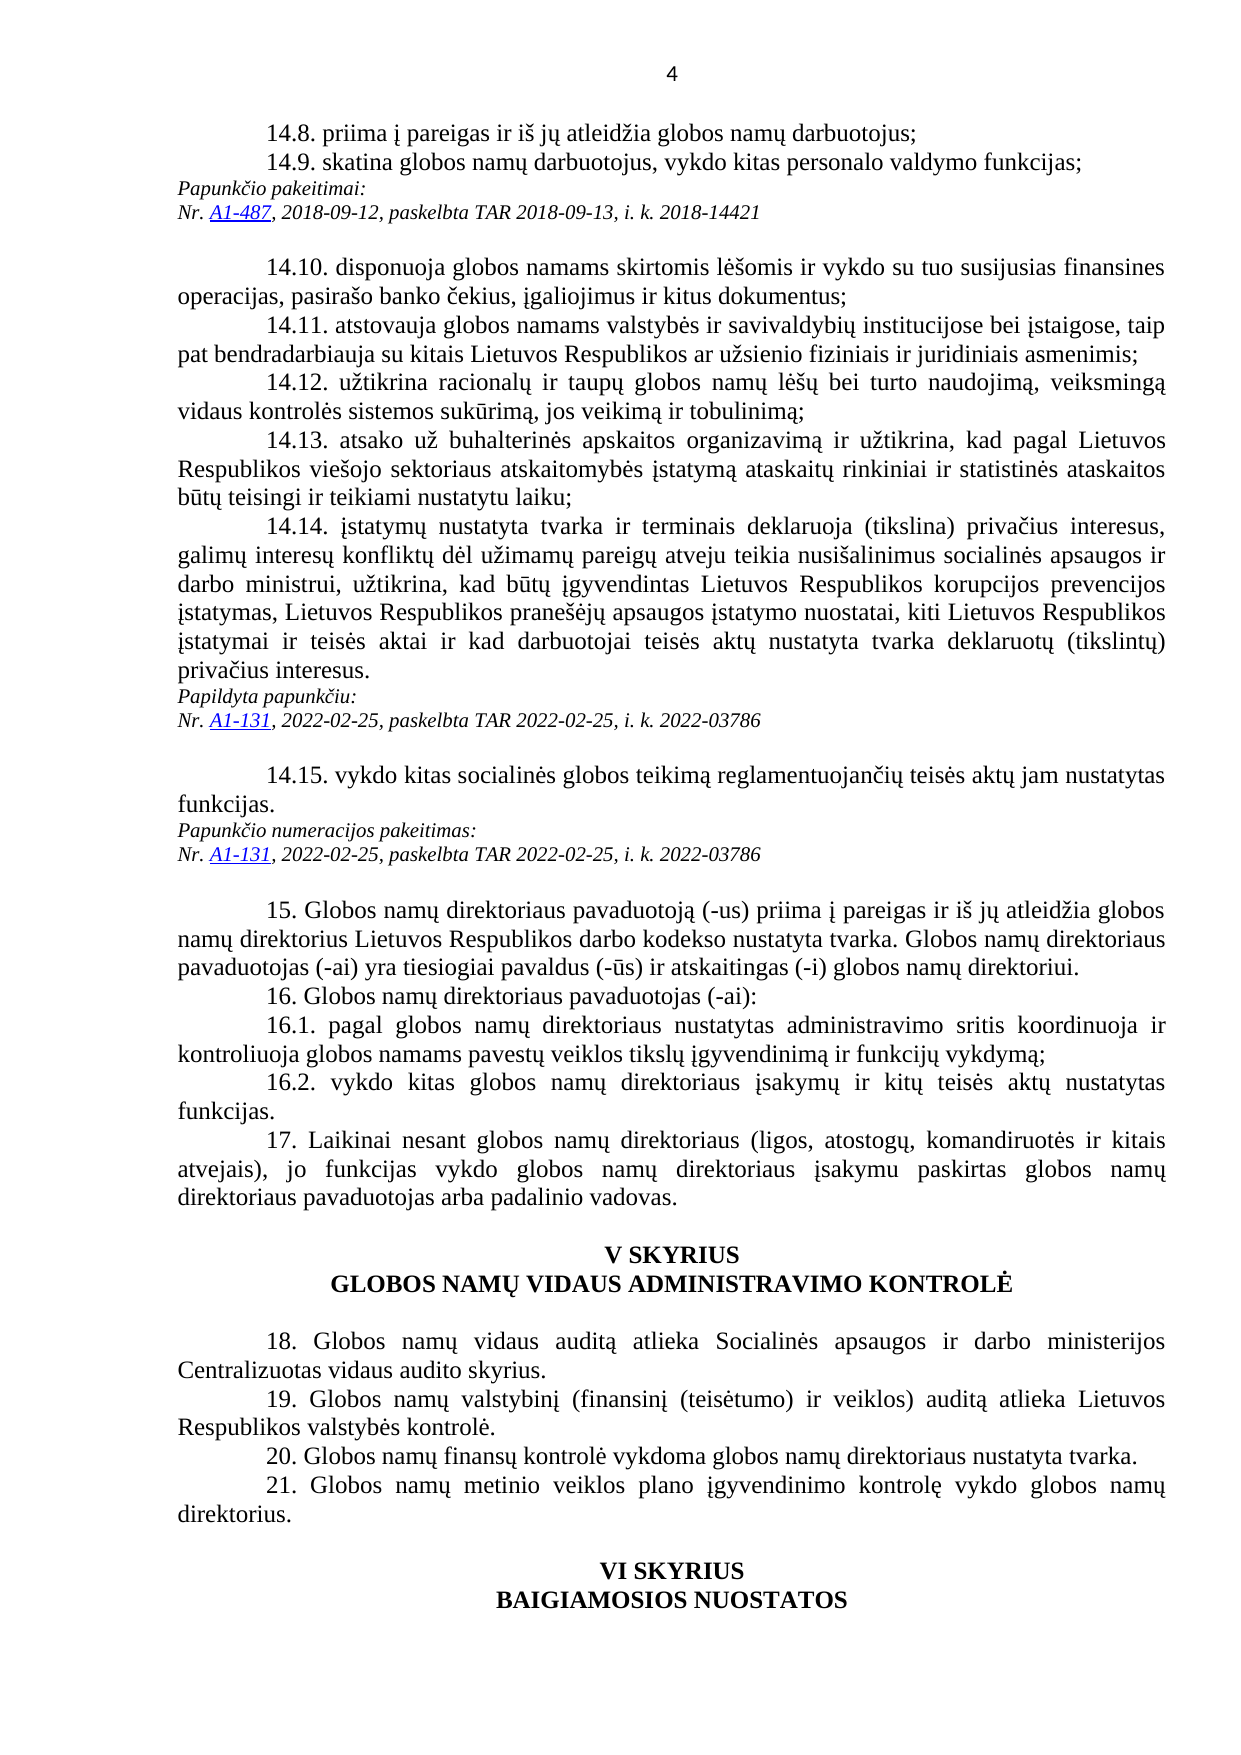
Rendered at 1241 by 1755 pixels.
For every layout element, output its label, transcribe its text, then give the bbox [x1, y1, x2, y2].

text Papunkčio pakeitimai: [177, 176, 1166, 200]
text 14.12. užtikrina racionalų ir taupų globos namų lėšų bei turto naudojimą, veiksmingą vidaus kontrolės sistemos sukūrimą, jos veikimą ir tobulinimą; [177, 367, 1166, 425]
text BAIGIAMOSIOS NUOSTATOS [177, 1585, 1166, 1614]
text 21. Globos namų metinio veiklos plano įgyvendinimo kontrolę vykdo globos namų direktorius. [177, 1470, 1166, 1527]
text Nr. A1-487, 2018-09-12, paskelbta TAR 2018-09-13, i. k. 2018-14421 [177, 200, 1166, 224]
text 14.11. atstovauja globos namams valstybės ir savivaldybių institucijose bei įstaigose, taip pat bendradarbiauja su kitais Lietuvos Respublikos ar užsienio fiziniais ir juridiniais asmenimis; [177, 310, 1166, 367]
text VI SKYRIUS [177, 1556, 1166, 1585]
text 15. Globos namų direktoriaus pavaduotoją (-us) priima į pareigas ir iš jų atleidžia globos namų direktorius Lietuvos Respublikos darbo kodekso nustatyta tvarka. Globos namų direktoriaus pavaduotojas (-ai) yra tiesiogiai pavaldus (-ūs) ir atskaitingas (-i) globos namų direktoriui. [177, 895, 1166, 981]
text Nr. A1-131, 2022-02-25, paskelbta TAR 2022-02-25, i. k. 2022-03786 [177, 708, 1166, 732]
text 14.9. skatina globos namų darbuotojus, vykdo kitas personalo valdymo funkcijas; [177, 147, 1166, 176]
text 16.1. pagal globos namų direktoriaus nustatytas administravimo sritis koordinuoja ir kontroliuoja globos namams pavestų veiklos tikslų įgyvendinimą ir funkcijų vykdymą; [177, 1010, 1166, 1067]
text V SKYRIUS [177, 1240, 1166, 1269]
text 20. Globos namų finansų kontrolė vykdoma globos namų direktoriaus nustatyta tvarka. [177, 1441, 1166, 1470]
text Papunkčio numeracijos pakeitimas: [177, 818, 1166, 842]
text 17. Laikinai nesant globos namų direktoriaus (ligos, atostogų, komandiruotės ir kitais atvejais), jo funkcijas vykdo globos namų direktoriaus įsakymu paskirtas globos namų direktoriaus pavaduotojas arba padalinio vadovas. [177, 1125, 1166, 1211]
text 14.15. vykdo kitas socialinės globos teikimą reglamentuojančių teisės aktų jam nustatytas funkcijas. [177, 761, 1166, 818]
text Nr. A1-131, 2022-02-25, paskelbta TAR 2022-02-25, i. k. 2022-03786 [177, 842, 1166, 866]
text 19. Globos namų valstybinį (finansinį (teisėtumo) ir veiklos) auditą atlieka Lietuvos Respublikos valstybės kontrolė. [177, 1384, 1166, 1441]
text 16. Globos namų direktoriaus pavaduotojas (-ai): [177, 981, 1166, 1010]
text 14.13. atsako už buhalterinės apskaitos organizavimą ir užtikrina, kad pagal Lietuvos Respublikos viešojo sektoriaus atskaitomybės įstatymą ataskaitų rinkiniai ir statistinės ataskaitos būtų teisingi ir teikiami nustatytu laiku; [177, 425, 1166, 511]
text 14.8. priima į pareigas ir iš jų atleidžia globos namų darbuotojus; [177, 118, 1166, 147]
text Papildyta papunkčiu: [177, 684, 1166, 708]
text GLOBOS NAMŲ VIDAUS ADMINISTRAVIMO KONTROLĖ [177, 1269, 1166, 1297]
text 18. Globos namų vidaus auditą atlieka Socialinės apsaugos ir darbo ministerijos Centralizuotas vidaus audito skyrius. [177, 1326, 1166, 1384]
text 16.2. vykdo kitas globos namų direktoriaus įsakymų ir kitų teisės aktų nustatytas funkcijas. [177, 1067, 1166, 1125]
text 14.10. disponuoja globos namams skirtomis lėšomis ir vykdo su tuo susijusias finansines operacijas, pasirašo banko čekius, įgaliojimus ir kitus dokumentus; [177, 252, 1166, 310]
text 14.14. įstatymų nustatyta tvarka ir terminais deklaruoja (tikslina) privačius interesus, galimų interesų konfliktų dėl užimamų pareigų atveju teikia nusišalinimus socialinės apsaugos ir darbo ministrui, užtikrina, kad būtų įgyvendintas Lietuvos Respublikos korupcijos prevencijos įstatymas, Lietuvos Respublikos pranešėjų apsaugos įstatymo nuostatai, kiti Lietuvos Respublikos įstatymai ir teisės aktai ir kad darbuotojai teisės aktų nustatyta tvarka deklaruotų (tikslintų) privačius interesus. [177, 511, 1166, 684]
